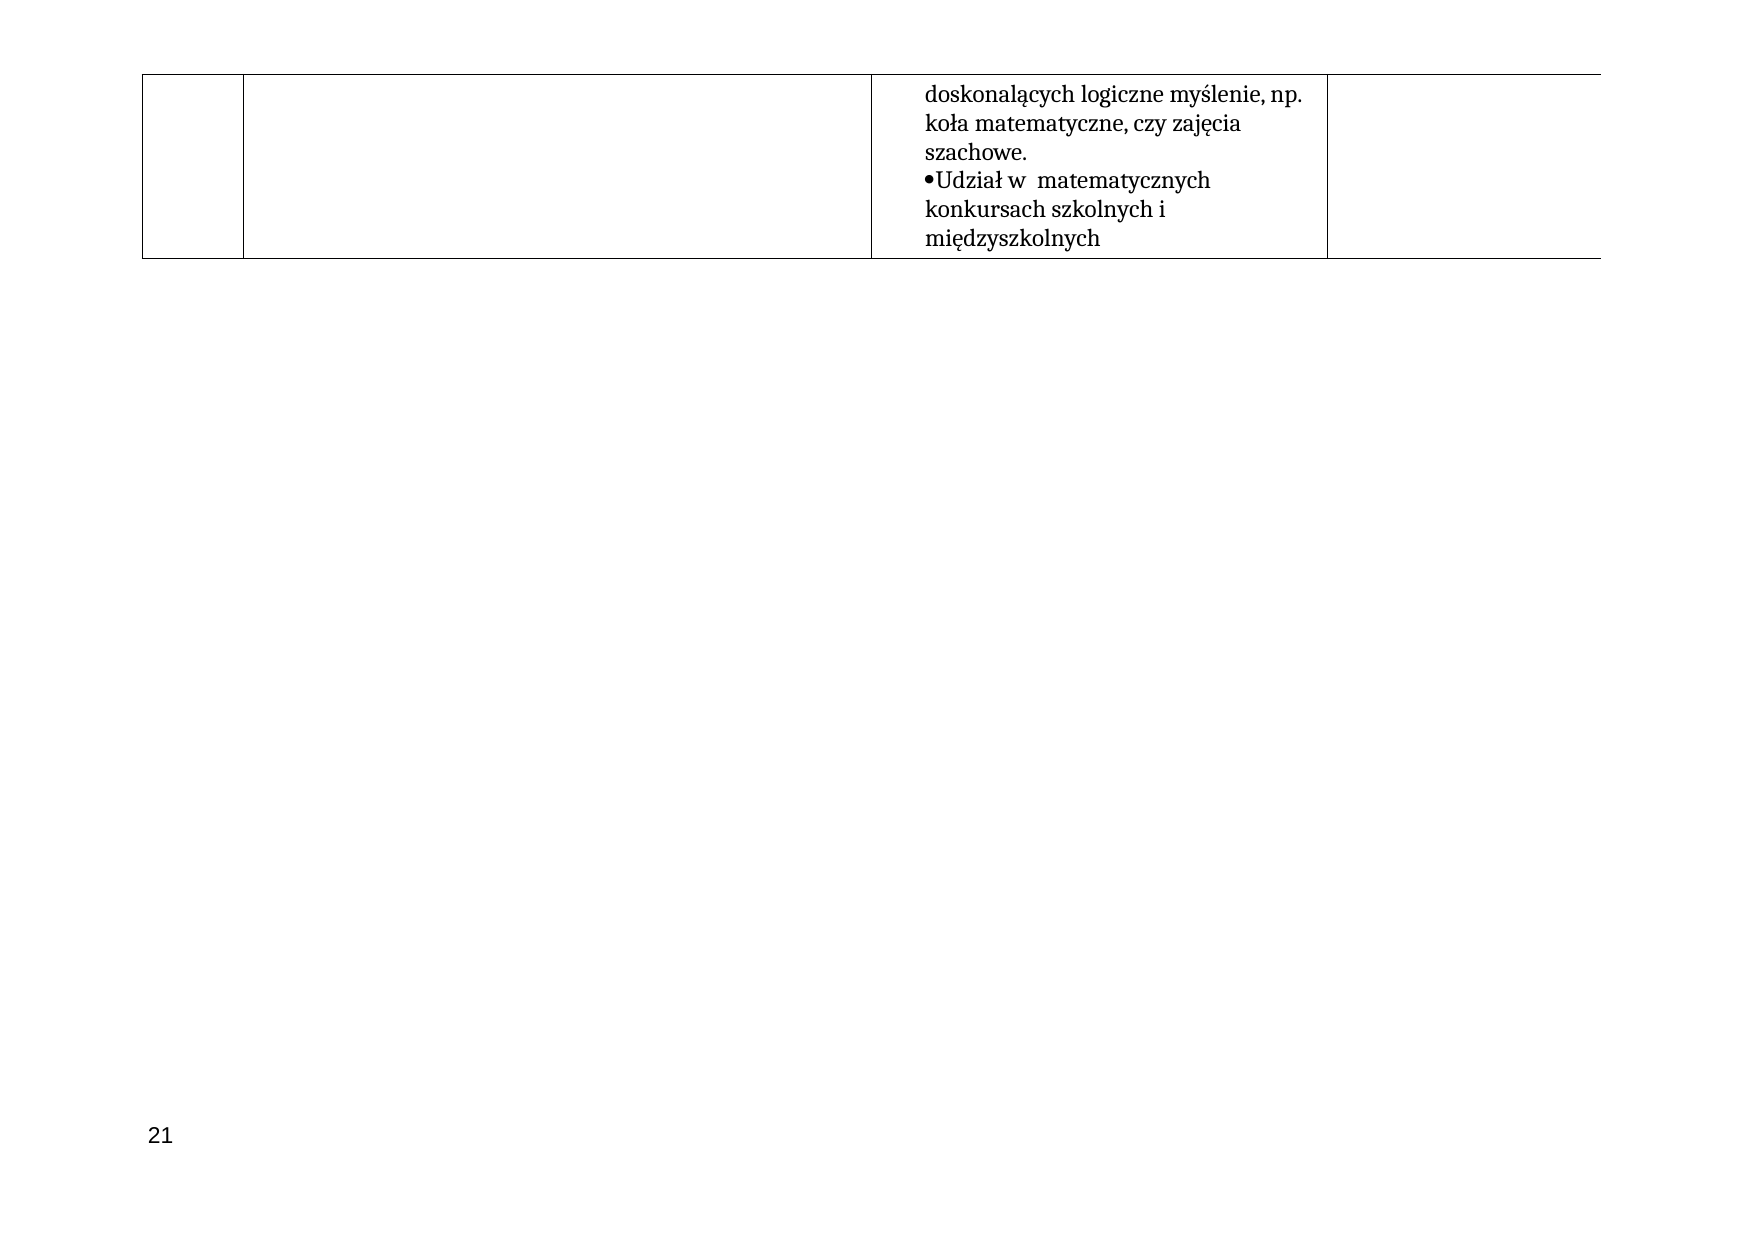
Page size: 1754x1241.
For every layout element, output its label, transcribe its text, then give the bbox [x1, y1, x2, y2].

table_cell [1328, 75, 1601, 258]
table_cell [244, 75, 871, 258]
table_cell [143, 75, 243, 258]
table_cell doskonalących logiczne myślenie, np. koła matematyczne, czy zajęcia szachowe. Udział w matematycznych konkursach szkolnych i międzyszkolnych [872, 75, 1327, 258]
